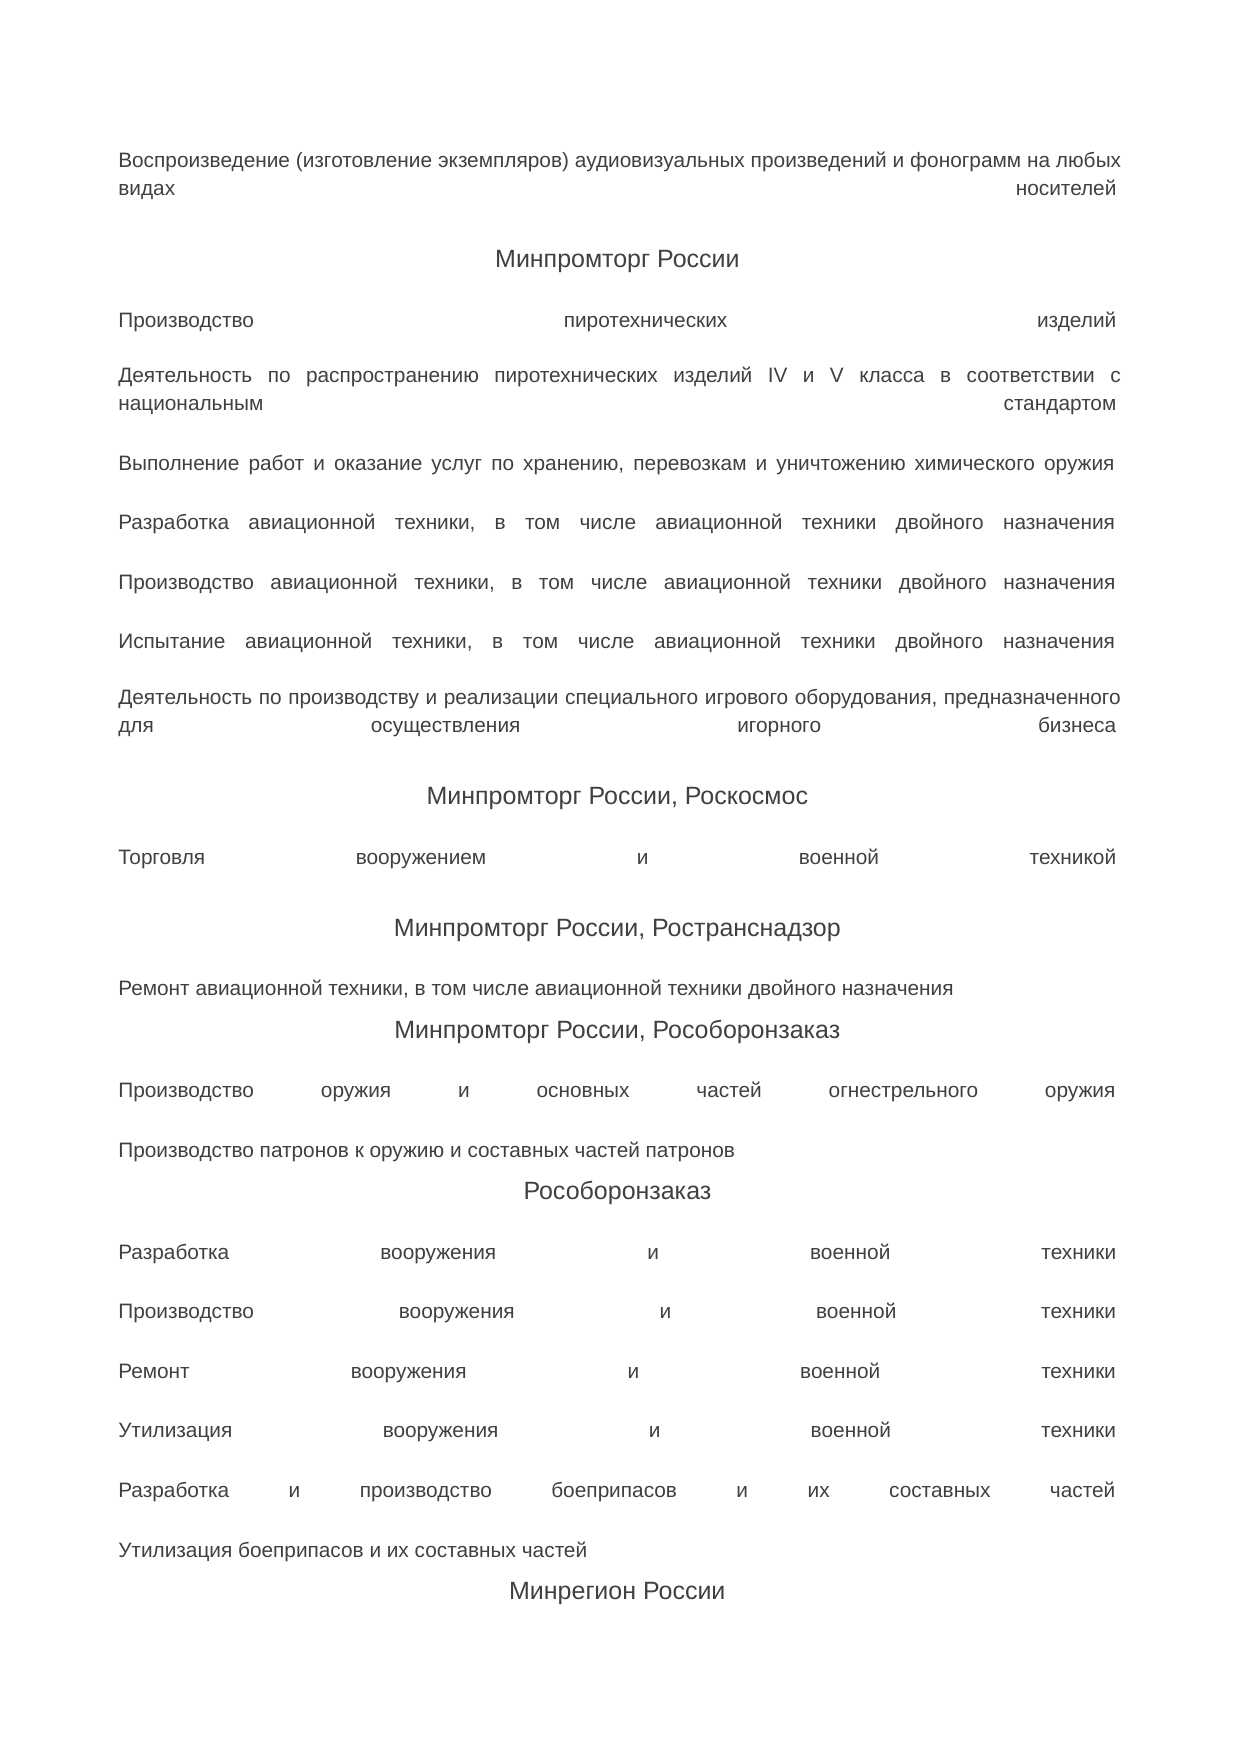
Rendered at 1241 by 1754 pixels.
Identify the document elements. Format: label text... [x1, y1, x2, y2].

text Разработка вооружения и военной техники Производство вооружения и военной техники Ремонт вооружения и военной техники Утилизация вооружения и военной техники Разработка и производство боеприпасов и их составных частей Утилизация боеприпасов и их составных частей [118, 1206, 1122, 1563]
text Торговля вооружением и военной техникой [118, 811, 1122, 900]
text Минпромторг России, Ространснадзор [118, 913, 1122, 942]
text Минрегион России [118, 1576, 1122, 1606]
text Производство пиротехнических изделий Деятельность по распространению пиротехнических изделий IV и V класса в соответствии с национальным стандартом Выполнение работ и оказание услуг по хранению, перевозкам и уничтожению химического оружия Разработка авиационной техники, в том числе авиационной техники двойного назначения Производство авиационной техники, в том числе авиационной техники двойного назначения Испытание авиационной техники, в том числе авиационной техники двойного назначения Деятельность по производству и реализации специального игрового оборудования, предназначенного для осуществления игорного бизнеса [118, 274, 1122, 768]
text Минпромторг России [118, 244, 1122, 274]
text Минпромторг России, Роскосмос [118, 781, 1122, 811]
text Воспроизведение (изготовление экземпляров) аудиовизуальных произведений и фонограмм на любых видах носителей [118, 118, 1122, 231]
text Рособоронзаказ [118, 1176, 1122, 1206]
text Ремонт авиационной техники, в том числе авиационной техники двойного назначения [118, 942, 1122, 1002]
text Производство оружия и основных частей огнестрельного оружия Производство патронов к оружию и составных частей патронов [118, 1044, 1122, 1163]
text Минпромторг России, Рособоронзаказ [118, 1014, 1122, 1044]
